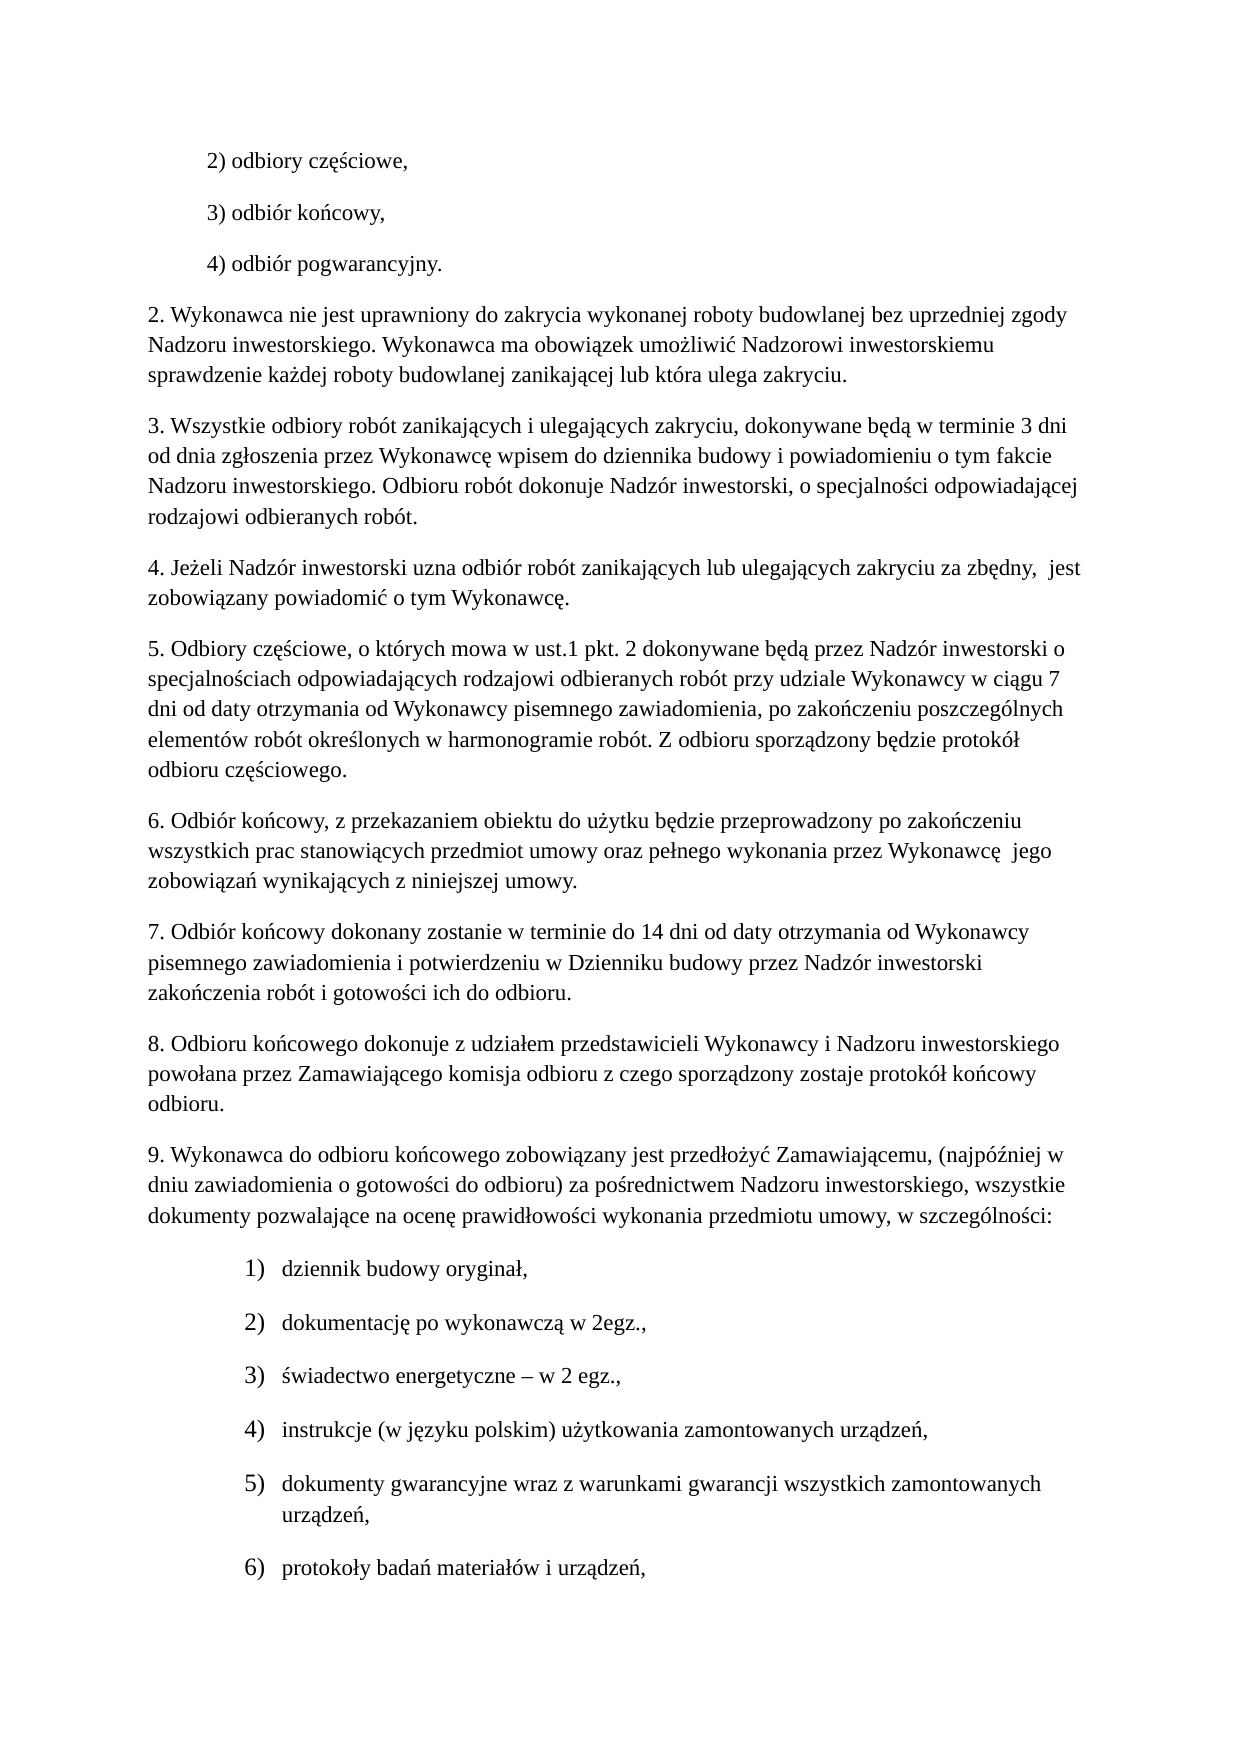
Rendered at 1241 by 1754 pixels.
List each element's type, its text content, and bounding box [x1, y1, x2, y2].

list dokumentację po wykonawczą w 2egz., [244, 1307, 1093, 1335]
text 9. Wykonawca do odbioru końcowego zobowiązany jest przedłożyć Zamawiającemu, (najpóźniej w dniu zawiadomienia o gotowości do odbioru) za pośrednictwem Nadzoru inwestorskiego, wszystkie dokumenty pozwalające na ocenę prawidłowości wykonania przedmiotu umowy, w szczególności: [148, 1141, 1093, 1228]
list dokumenty gwarancyjne wraz z warunkami gwarancji wszystkich zamontowanych urządzeń, [244, 1468, 1093, 1527]
text 2. Wykonawca nie jest uprawniony do zakrycia wykonanej roboty budowlanej bez uprzedniej zgody Nadzoru inwestorskiego. Wykonawca ma obowiązek umożliwić Nadzorowi inwestorskiemu sprawdzenie każdej roboty budowlanej zanikającej lub która ulega zakryciu. [148, 301, 1093, 387]
text 5. Odbiory częściowe, o których mowa w ust.1 pkt. 2 dokonywane będą przez Nadzór inwestorski o specjalnościach odpowiadających rodzajowi odbieranych robót przy udziale Wykonawcy w ciągu 7 dni od daty otrzymania od Wykonawcy pisemnego zawiadomienia, po zakończeniu poszczególnych elementów robót określonych w harmonogramie robót. Z odbioru sporządzony będzie protokół odbioru częściowego. [148, 635, 1093, 782]
text 6. Odbiór końcowy, z przekazaniem obiektu do użytku będzie przeprowadzony po zakończeniu wszystkich prac stanowiących przedmiot umowy oraz pełnego wykonania przez Wykonawcę jego zobowiązań wynikających z niniejszej umowy. [148, 807, 1093, 894]
list świadectwo energetyczne – w 2 egz., [244, 1361, 1093, 1389]
text 4. Jeżeli Nadzór inwestorski uzna odbiór robót zanikających lub ulegających zakryciu za zbędny, jest zobowiązany powiadomić o tym Wykonawcę. [148, 554, 1093, 610]
text 3) odbiór końcowy, [148, 199, 1093, 225]
text 7. Odbiór końcowy dokonany zostanie w terminie do 14 dni od daty otrzymania od Wykonawcy pisemnego zawiadomienia i potwierdzeniu w Dzienniku budowy przez Nadzór inwestorski zakończenia robót i gotowości ich do odbioru. [148, 918, 1093, 1005]
text 2) odbiory częściowe, [148, 148, 1093, 174]
text 3. Wszystkie odbiory robót zanikających i ulegających zakryciu, dokonywane będą w terminie 3 dni od dnia zgłoszenia przez Wykonawcę wpisem do dziennika budowy i powiadomieniu o tym fakcie Nadzoru inwestorskiego. Odbioru robót dokonuje Nadzór inwestorski, o specjalności odpowiadającej rodzajowi odbieranych robót. [148, 412, 1093, 529]
list instrukcje (w języku polskim) użytkowania zamontowanych urządzeń, [244, 1414, 1093, 1443]
list protokoły badań materiałów i urządzeń, [244, 1552, 1093, 1581]
text 8. Odbioru końcowego dokonuje z udziałem przedstawicieli Wykonawcy i Nadzoru inwestorskiego powołana przez Zamawiającego komisja odbioru z czego sporządzony zostaje protokół końcowy odbioru. [148, 1030, 1093, 1117]
text 4) odbiór pogwarancyjny. [148, 250, 1093, 276]
list dziennik budowy oryginał, [244, 1253, 1093, 1282]
